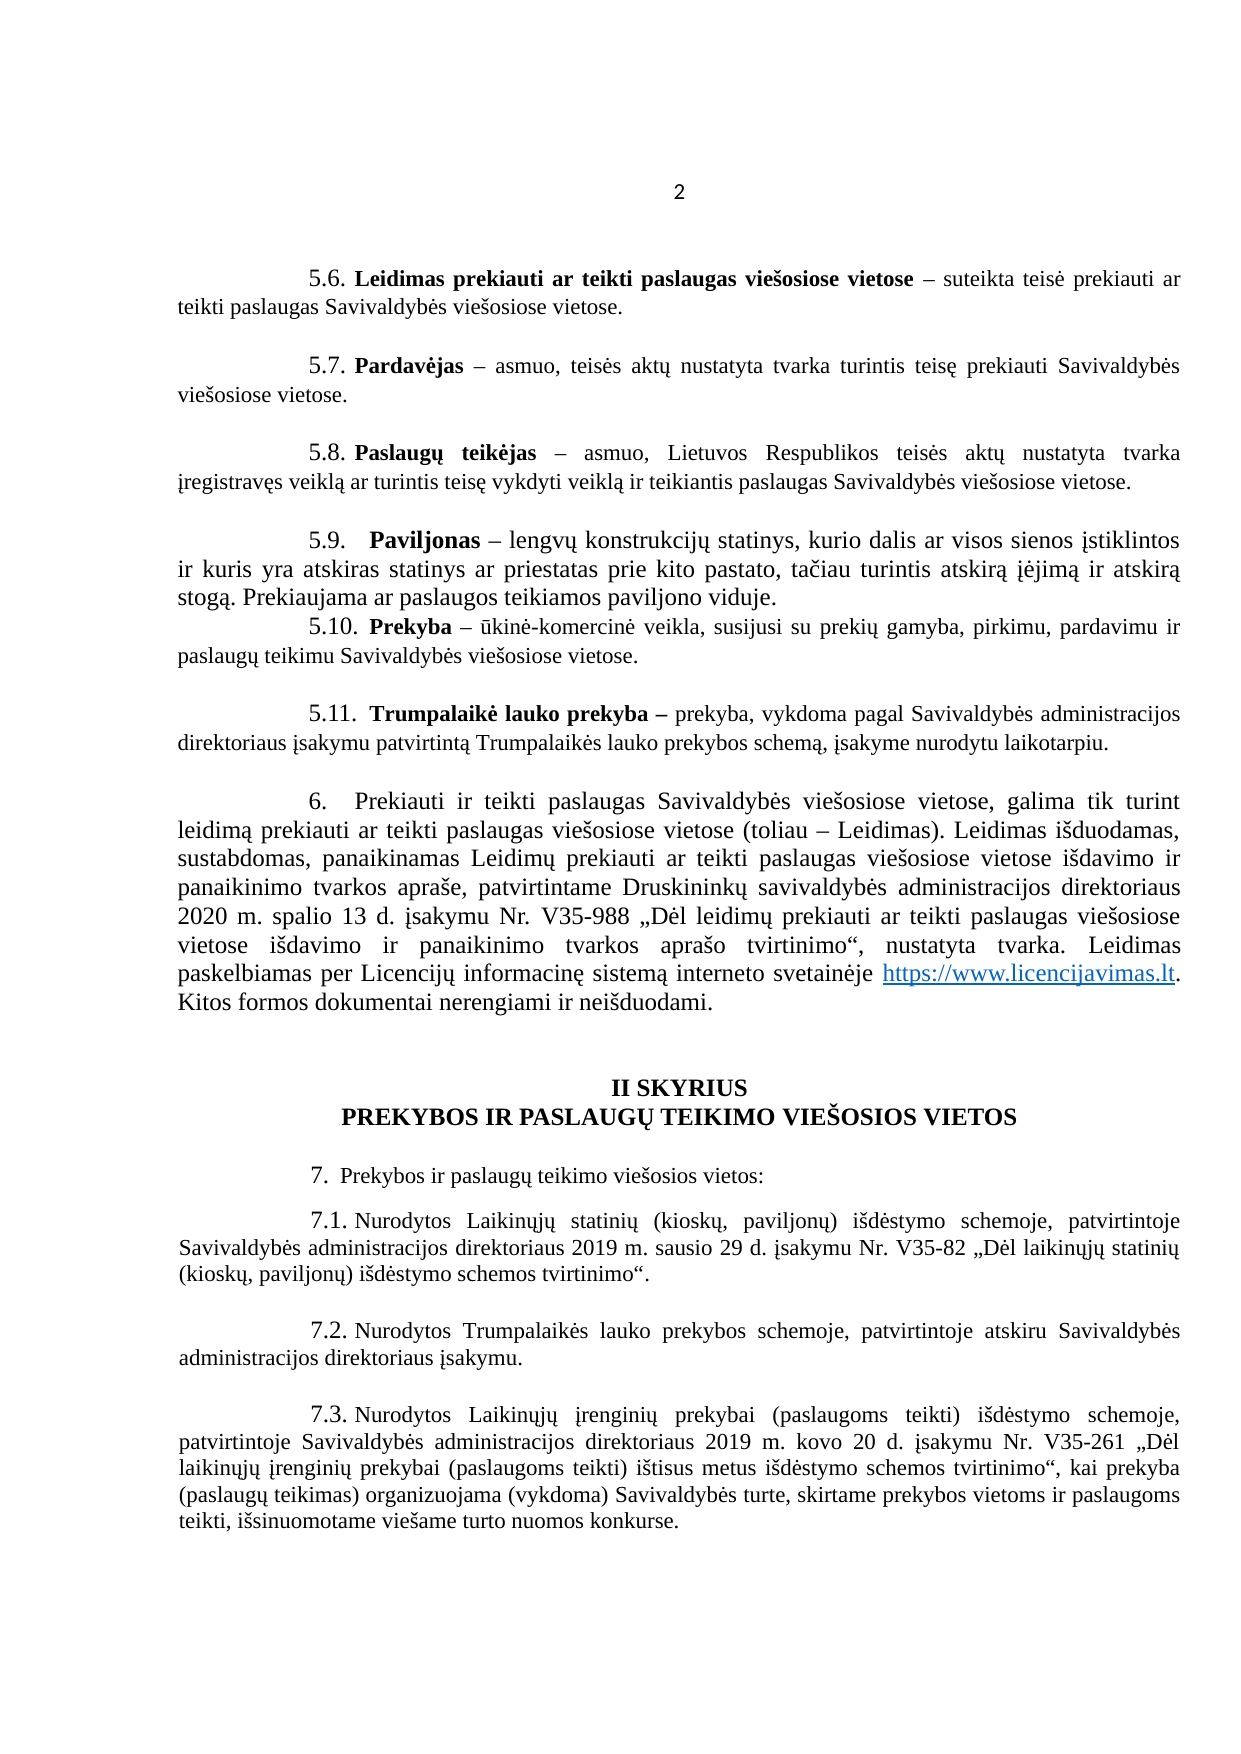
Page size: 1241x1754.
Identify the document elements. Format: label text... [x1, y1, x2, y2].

text 5.6. Leidimas prekiauti ar teikti paslaugas viešosiose vietose – suteikta teisė prekiauti ar teikti paslaugas Savivaldybės viešosiose vietose. [177, 263, 1181, 319]
text 5.11. Trumpalaikė lauko prekyba – prekyba, vykdoma pagal Savivaldybės administracijos direktoriaus įsakymu patvirtintą Trumpalaikės lauko prekybos schemą, įsakyme nurodytu laikotarpiu. [177, 698, 1181, 755]
text 7.1. Nurodytos Laikinųjų statinių (kioskų, paviljonų) išdėstymo schemoje, patvirtintoje Savivaldybės administracijos direktoriaus 2019 m. sausio 29 d. įsakymu Nr. V35-82 „Dėl laikinųjų statinių (kioskų, paviljonų) išdėstymo schemos tvirtinimo“. [179, 1205, 1181, 1287]
text 5.9. Paviljonas – lengvų konstrukcijų statinys, kurio dalis ar visos sienos įstiklintos ir kuris yra atskiras statinys ar priestatas prie kito pastato, tačiau turintis atskirą įėjimą ir atskirą stogą. Prekiaujama ar paslaugos teikiamos paviljono viduje. [177, 525, 1181, 611]
text II SKYRIUS [177, 1073, 1181, 1102]
text 5.7. Pardavėjas – asmuo, teisės aktų nustatyta tvarka turintis teisę prekiauti Savivaldybės viešosiose vietose. [177, 350, 1181, 407]
text 5.10. Prekyba – ūkinė-komercinė veikla, susijusi su prekių gamyba, pirkimu, pardavimu ir paslaugų teikimu Savivaldybės viešosiose vietose. [177, 611, 1181, 668]
text 5.8. Paslaugų teikėjas – asmuo, Lietuvos Respublikos teisės aktų nustatyta tvarka įregistravęs veiklą ar turintis teisę vykdyti veiklą ir teikiantis paslaugas Savivaldybės viešosiose vietose. [177, 437, 1181, 494]
text 7. Prekybos ir paslaugų teikimo viešosios vietos: [179, 1160, 1181, 1188]
text 6. Prekiauti ir teikti paslaugas Savivaldybės viešosiose vietose, galima tik turint leidimą prekiauti ar teikti paslaugas viešosiose vietose (toliau – Leidimas). Leidimas išduodamas, sustabdomas, panaikinamas Leidimų prekiauti ar teikti paslaugas viešosiose vietose išdavimo ir panaikinimo tvarkos apraše, patvirtintame Druskininkų savivaldybės administracijos direktoriaus 2020 m. spalio 13 d. įsakymu Nr. V35-988 „Dėl leidimų prekiauti ar teikti paslaugas viešosiose vietose išdavimo ir panaikinimo tvarkos aprašo tvirtinimo“, nustatyta tvarka. Leidimas paskelbiamas per Licencijų informacinę sistemą interneto svetainėje https://www.licencijavimas.lt. Kitos formos dokumentai nerengiami ir neišduodami. [177, 786, 1181, 1016]
text 7.2. Nurodytos Trumpalaikės lauko prekybos schemoje, patvirtintoje atskiru Savivaldybės administracijos direktoriaus įsakymu. [179, 1315, 1181, 1371]
text 7.3. Nurodytos Laikinųjų įrenginių prekybai (paslaugoms teikti) išdėstymo schemoje, patvirtintoje Savivaldybės administracijos direktoriaus 2019 m. kovo 20 d. įsakymu Nr. V35-261 „Dėl laikinųjų įrenginių prekybai (paslaugoms teikti) ištisus metus išdėstymo schemos tvirtinimo“, kai prekyba (paslaugų teikimas) organizuojama (vykdoma) Savivaldybės turte, skirtame prekybos vietoms ir paslaugoms teikti, išsinuomotame viešame turto nuomos konkurse. [179, 1399, 1181, 1533]
text PREKYBOS IR PASLAUGŲ TEIKIMO VIEŠOSIOS VIETOS [177, 1102, 1181, 1131]
